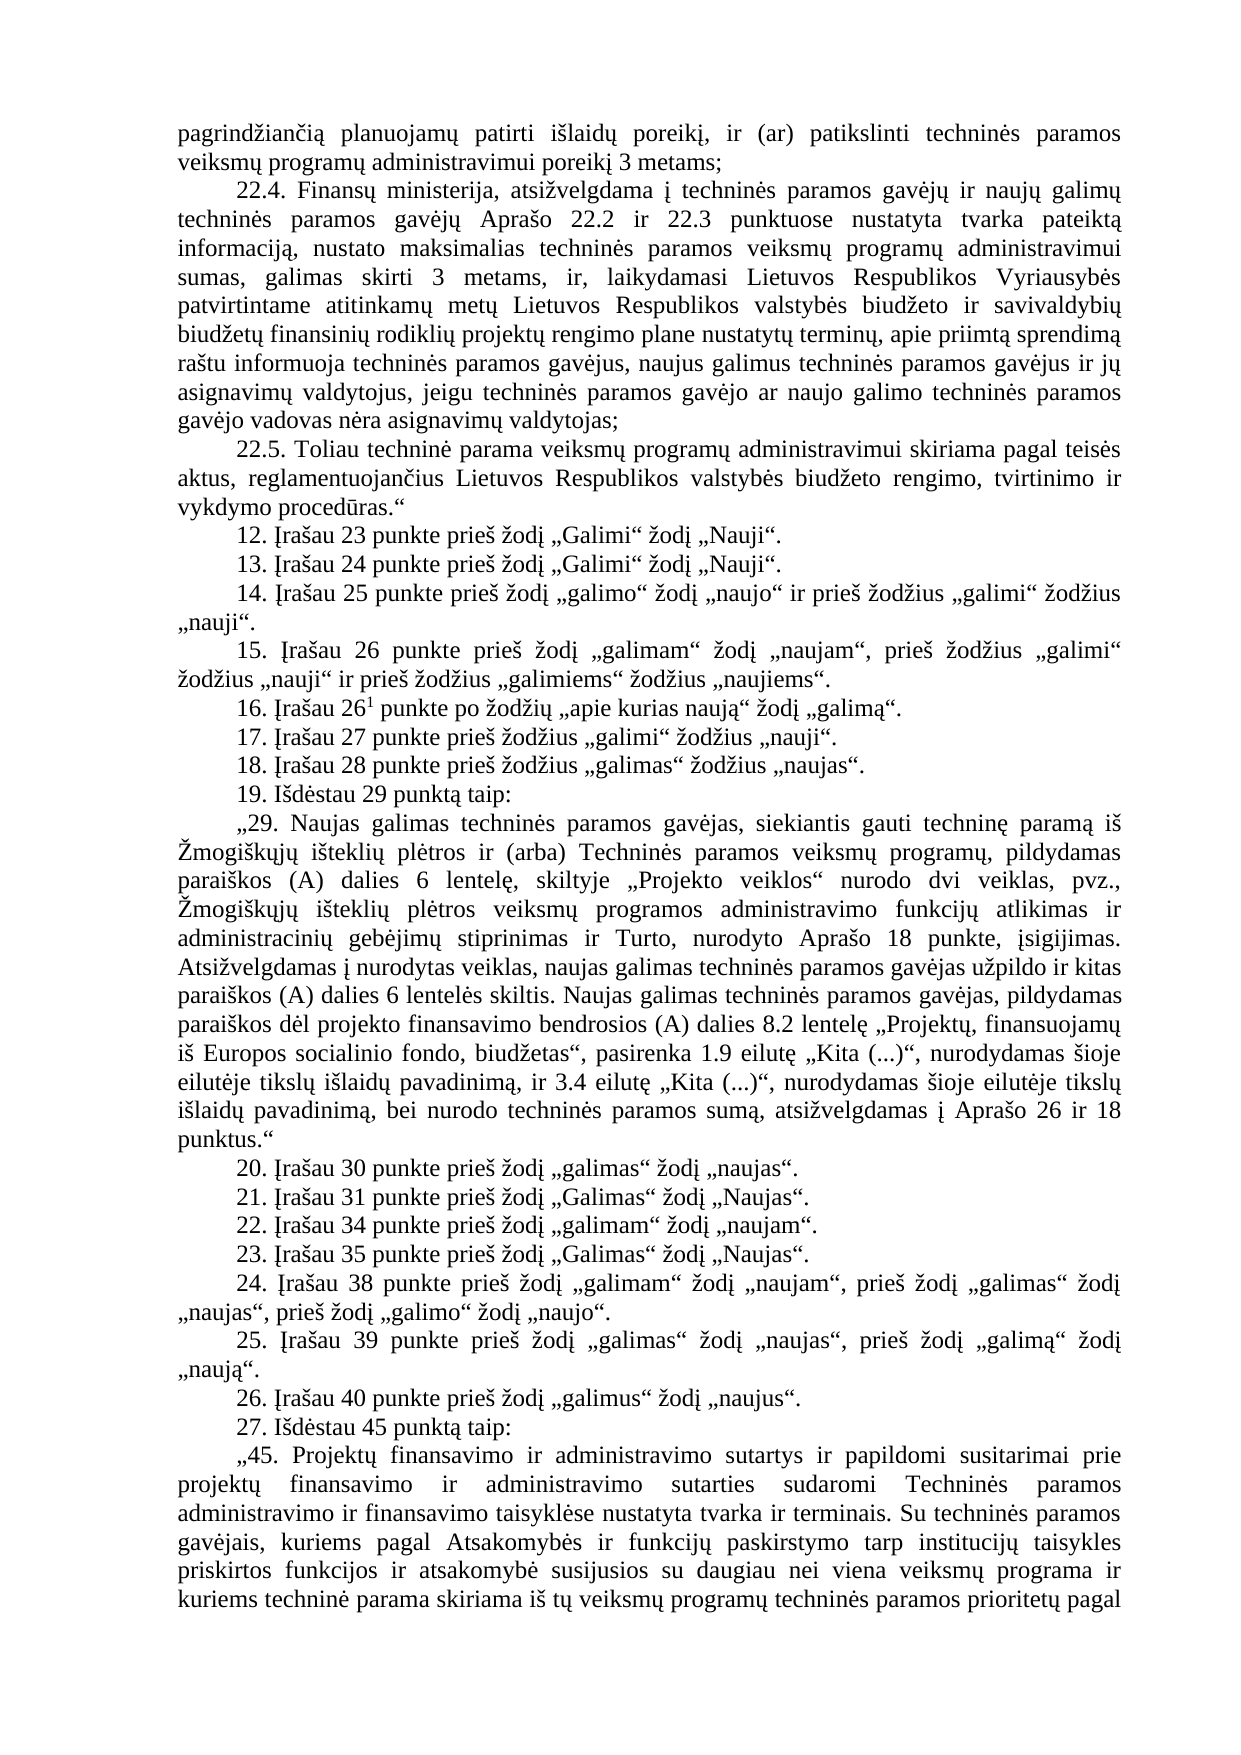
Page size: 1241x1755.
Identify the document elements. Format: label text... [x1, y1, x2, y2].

text 16. Įrašau 261 punkte po žodžių „apie kurias naują“ žodį „galimą“. [177, 693, 1122, 722]
text 18. Įrašau 28 punkte prieš žodžius „galimas“ žodžius „naujas“. [177, 751, 1122, 779]
text „29. Naujas galimas techninės paramos gavėjas, siekiantis gauti techninę paramą iš Žmogiškųjų išteklių plėtros ir (arba) Techninės paramos veiksmų programų, pildydamas paraiškos (A) dalies 6 lentelę, skiltyje „Projekto veiklos“ nurodo dvi veiklas, pvz., Žmogiškųjų išteklių plėtros veiksmų programos administravimo funkcijų atlikimas ir administracinių gebėjimų stiprinimas ir Turto, nurodyto Aprašo 18 punkte, įsigijimas. Atsižvelgdamas į nurodytas veiklas, naujas galimas techninės paramos gavėjas užpildo ir kitas paraiškos (A) dalies 6 lentelės skiltis. Naujas galimas techninės paramos gavėjas, pildydamas paraiškos dėl projekto finansavimo bendrosios (A) dalies 8.2 lentelę „Projektų, finansuojamų iš Europos socialinio fondo, biudžetas“, pasirenka 1.9 eilutę „Kita (...)“, nurodydamas šioje eilutėje tikslų išlaidų pavadinimą, ir 3.4 eilutę „Kita (...)“, nurodydamas šioje eilutėje tikslų išlaidų pavadinimą, bei nurodo techninės paramos sumą, atsižvelgdamas į Aprašo 26 ir 18 punktus.“ [177, 808, 1122, 1153]
text „45. Projektų finansavimo ir administravimo sutartys ir papildomi susitarimai prie projektų finansavimo ir administravimo sutarties sudaromi Techninės paramos administravimo ir finansavimo taisyklėse nustatyta tvarka ir terminais. Su techninės paramos gavėjais, kuriems pagal Atsakomybės ir funkcijų paskirstymo tarp institucijų taisykles priskirtos funkcijos ir atsakomybė susijusios su daugiau nei viena veiksmų programa ir kuriems techninė parama skiriama iš tų veiksmų programų techninės paramos prioritetų pagal [177, 1441, 1122, 1613]
text 22.5. Toliau techninė parama veiksmų programų administravimui skiriama pagal teisės aktus, reglamentuojančius Lietuvos Respublikos valstybės biudžeto rengimo, tvirtinimo ir vykdymo procedūras.“ [177, 434, 1122, 521]
text 27. Išdėstau 45 punktą taip: [177, 1412, 1122, 1441]
text pagrindžiančią planuojamų patirti išlaidų poreikį, ir (ar) patikslinti techninės paramos veiksmų programų administravimui poreikį 3 metams; [177, 118, 1122, 176]
text 23. Įrašau 35 punkte prieš žodį „Galimas“ žodį „Naujas“. [177, 1239, 1122, 1268]
text 20. Įrašau 30 punkte prieš žodį „galimas“ žodį „naujas“. [177, 1153, 1122, 1182]
text 21. Įrašau 31 punkte prieš žodį „Galimas“ žodį „Naujas“. [177, 1182, 1122, 1211]
text 22. Įrašau 34 punkte prieš žodį „galimam“ žodį „naujam“. [177, 1211, 1122, 1239]
text 22.4. Finansų ministerija, atsižvelgdama į techninės paramos gavėjų ir naujų galimų techninės paramos gavėjų Aprašo 22.2 ir 22.3 punktuose nustatyta tvarka pateiktą informaciją, nustato maksimalias techninės paramos veiksmų programų administravimui sumas, galimas skirti 3 metams, ir, laikydamasi Lietuvos Respublikos Vyriausybės patvirtintame atitinkamų metų Lietuvos Respublikos valstybės biudžeto ir savivaldybių biudžetų finansinių rodiklių projektų rengimo plane nustatytų terminų, apie priimtą sprendimą raštu informuoja techninės paramos gavėjus, naujus galimus techninės paramos gavėjus ir jų asignavimų valdytojus, jeigu techninės paramos gavėjo ar naujo galimo techninės paramos gavėjo vadovas nėra asignavimų valdytojas; [177, 176, 1122, 434]
text 17. Įrašau 27 punkte prieš žodžius „galimi“ žodžius „nauji“. [177, 722, 1122, 751]
text 14. Įrašau 25 punkte prieš žodį „galimo“ žodį „naujo“ ir prieš žodžius „galimi“ žodžius „nauji“. [177, 578, 1122, 636]
text 25. Įrašau 39 punkte prieš žodį „galimas“ žodį „naujas“, prieš žodį „galimą“ žodį „naują“. [177, 1326, 1122, 1383]
text 24. Įrašau 38 punkte prieš žodį „galimam“ žodį „naujam“, prieš žodį „galimas“ žodį „naujas“, prieš žodį „galimo“ žodį „naujo“. [177, 1268, 1122, 1326]
text 12. Įrašau 23 punkte prieš žodį „Galimi“ žodį „Nauji“. [177, 521, 1122, 549]
text 15. Įrašau 26 punkte prieš žodį „galimam“ žodį „naujam“, prieš žodžius „galimi“ žodžius „nauji“ ir prieš žodžius „galimiems“ žodžius „naujiems“. [177, 636, 1122, 693]
text 13. Įrašau 24 punkte prieš žodį „Galimi“ žodį „Nauji“. [177, 549, 1122, 578]
text 26. Įrašau 40 punkte prieš žodį „galimus“ žodį „naujus“. [177, 1383, 1122, 1412]
text 19. Išdėstau 29 punktą taip: [177, 779, 1122, 808]
